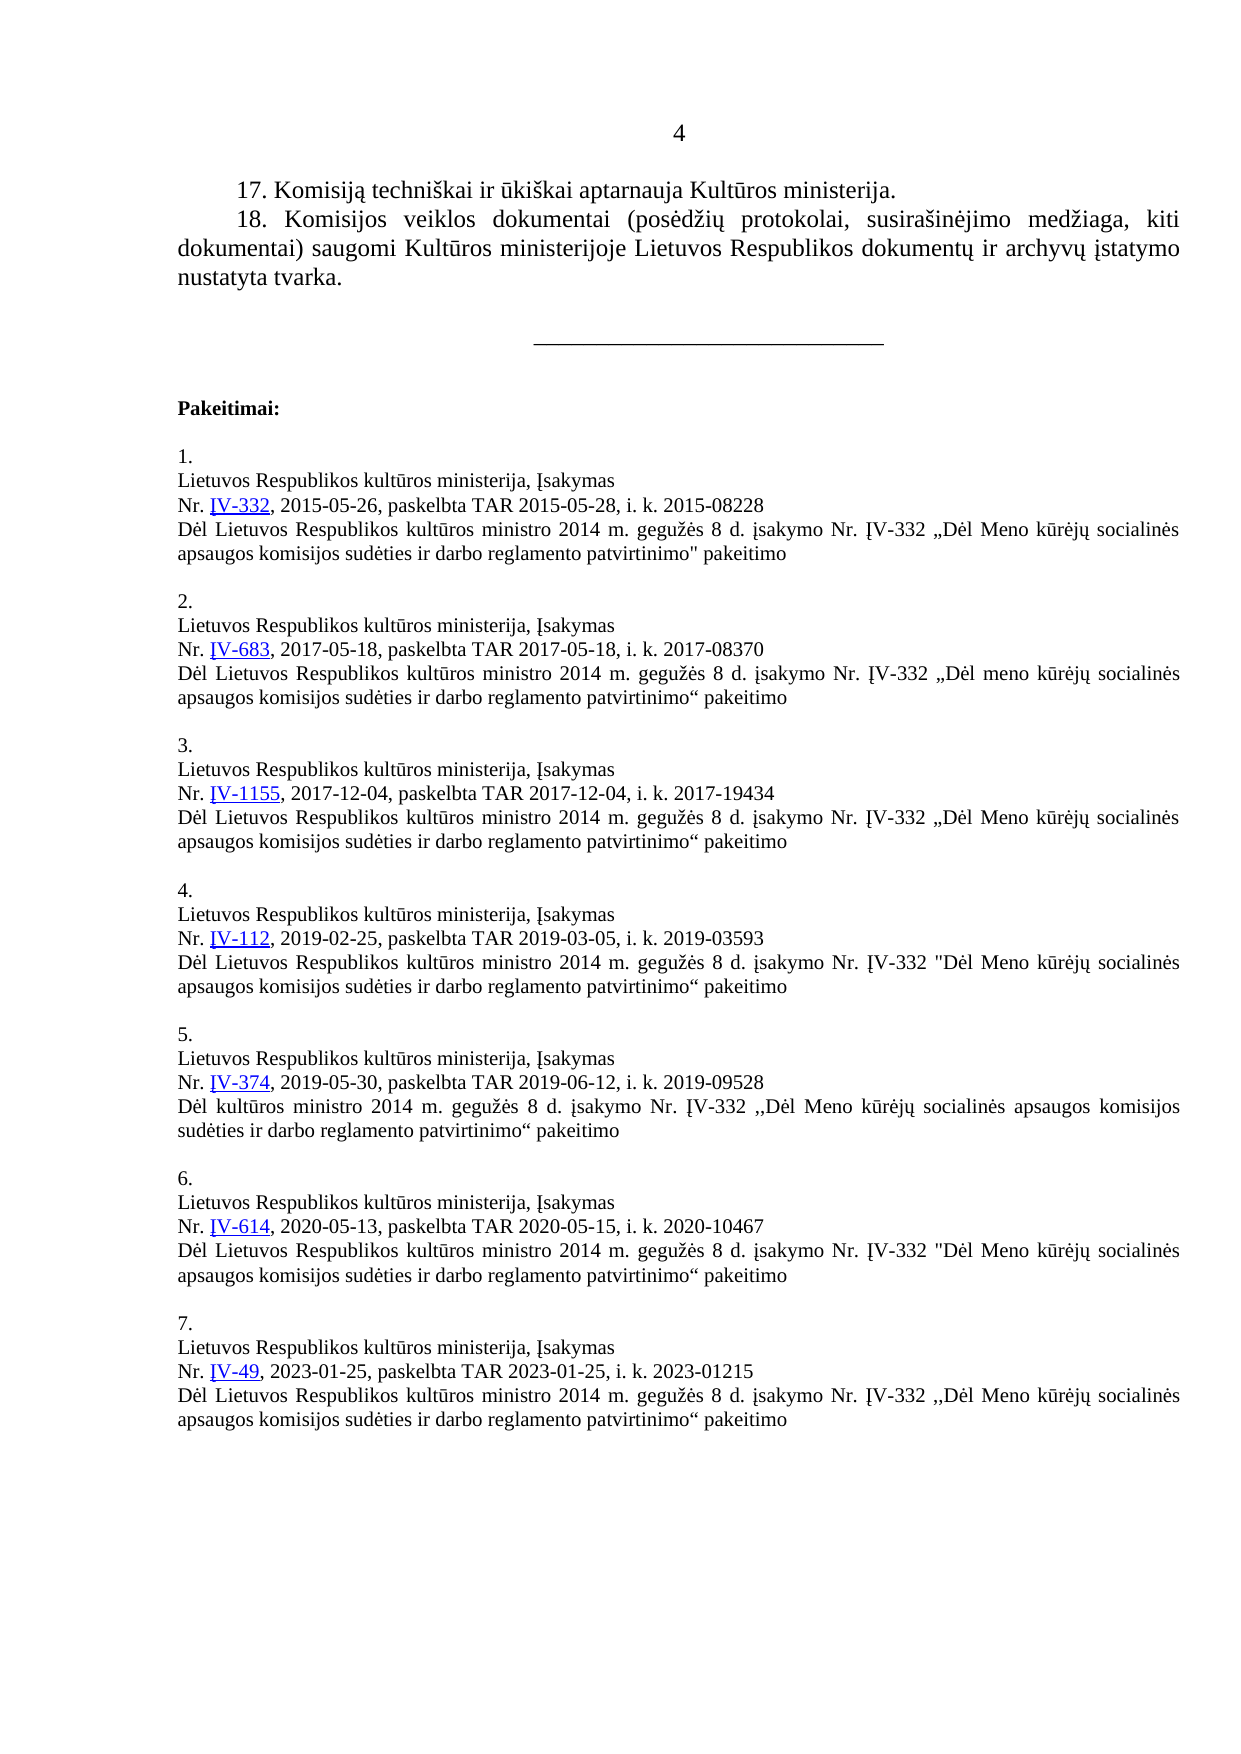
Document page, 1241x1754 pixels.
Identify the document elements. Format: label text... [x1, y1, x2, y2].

text Lietuvos Respublikos kultūros ministerija, Įsakymas [177, 1046, 1181, 1070]
text Dėl Lietuvos Respublikos kultūros ministro 2014 m. gegužės 8 d. įsakymo Nr. ĮV-332 ,,Dėl Meno kūrėjų socialinės apsaugos komisijos sudėties ir darbo reglamento patvirtinimo“ pakeitimo [177, 1383, 1181, 1431]
text Dėl Lietuvos Respublikos kultūros ministro 2014 m. gegužės 8 d. įsakymo Nr. ĮV-332 „Dėl Meno kūrėjų socialinės apsaugos komisijos sudėties ir darbo reglamento patvirtinimo" pakeitimo [177, 517, 1181, 565]
text Lietuvos Respublikos kultūros ministerija, Įsakymas [177, 1335, 1181, 1359]
text Nr. ĮV-49, 2023-01-25, paskelbta TAR 2023-01-25, i. k. 2023-01215 [177, 1359, 1181, 1383]
text Nr. ĮV-683, 2017-05-18, paskelbta TAR 2017-05-18, i. k. 2017-08370 [177, 637, 1181, 661]
text Nr. ĮV-614, 2020-05-13, paskelbta TAR 2020-05-15, i. k. 2020-10467 [177, 1214, 1181, 1238]
text Dėl Lietuvos Respublikos kultūros ministro 2014 m. gegužės 8 d. įsakymo Nr. ĮV-332 „Dėl meno kūrėjų socialinės apsaugos komisijos sudėties ir darbo reglamento patvirtinimo“ pakeitimo [177, 661, 1181, 709]
text 18. Komisijos veiklos dokumentai (posėdžių protokolai, susirašinėjimo medžiaga, kiti dokumentai) saugomi Kultūros ministerijoje Lietuvos Respublikos dokumentų ir archyvų įstatymo nustatyta tvarka. [177, 204, 1181, 291]
text Pakeitimai: [177, 396, 1181, 420]
text Nr. ĮV-374, 2019-05-30, paskelbta TAR 2019-06-12, i. k. 2019-09528 [177, 1070, 1181, 1094]
text 2. [177, 589, 1181, 613]
text Dėl Lietuvos Respublikos kultūros ministro 2014 m. gegužės 8 d. įsakymo Nr. ĮV-332 "Dėl Meno kūrėjų socialinės apsaugos komisijos sudėties ir darbo reglamento patvirtinimo“ pakeitimo [177, 950, 1181, 998]
text Dėl kultūros ministro 2014 m. gegužės 8 d. įsakymo Nr. ĮV-332 ,,Dėl Meno kūrėjų socialinės apsaugos komisijos sudėties ir darbo reglamento patvirtinimo“ pakeitimo [177, 1094, 1181, 1142]
text 4. [177, 877, 1181, 902]
text 5. [177, 1022, 1181, 1046]
text Lietuvos Respublikos kultūros ministerija, Įsakymas [177, 613, 1181, 637]
text Lietuvos Respublikos kultūros ministerija, Įsakymas [177, 757, 1181, 781]
text Nr. ĮV-112, 2019-02-25, paskelbta TAR 2019-03-05, i. k. 2019-03593 [177, 926, 1181, 950]
text 7. [177, 1311, 1181, 1335]
text 3. [177, 733, 1181, 757]
text Dėl Lietuvos Respublikos kultūros ministro 2014 m. gegužės 8 d. įsakymo Nr. ĮV-332 "Dėl Meno kūrėjų socialinės apsaugos komisijos sudėties ir darbo reglamento patvirtinimo“ pakeitimo [177, 1238, 1181, 1287]
text Nr. ĮV-1155, 2017-12-04, paskelbta TAR 2017-12-04, i. k. 2017-19434 [177, 781, 1181, 805]
text Lietuvos Respublikos kultūros ministerija, Įsakymas [177, 468, 1181, 492]
text ____________________________ [177, 319, 1181, 348]
text Lietuvos Respublikos kultūros ministerija, Įsakymas [177, 1190, 1181, 1214]
text Lietuvos Respublikos kultūros ministerija, Įsakymas [177, 902, 1181, 926]
text Dėl Lietuvos Respublikos kultūros ministro 2014 m. gegužės 8 d. įsakymo Nr. ĮV-332 „Dėl Meno kūrėjų socialinės apsaugos komisijos sudėties ir darbo reglamento patvirtinimo“ pakeitimo [177, 805, 1181, 853]
text 17. Komisiją techniškai ir ūkiškai aptarnauja Kultūros ministerija. [177, 176, 1181, 204]
text 1. [177, 444, 1181, 468]
text Nr. ĮV-332, 2015-05-26, paskelbta TAR 2015-05-28, i. k. 2015-08228 [177, 492, 1181, 517]
text 6. [177, 1166, 1181, 1190]
